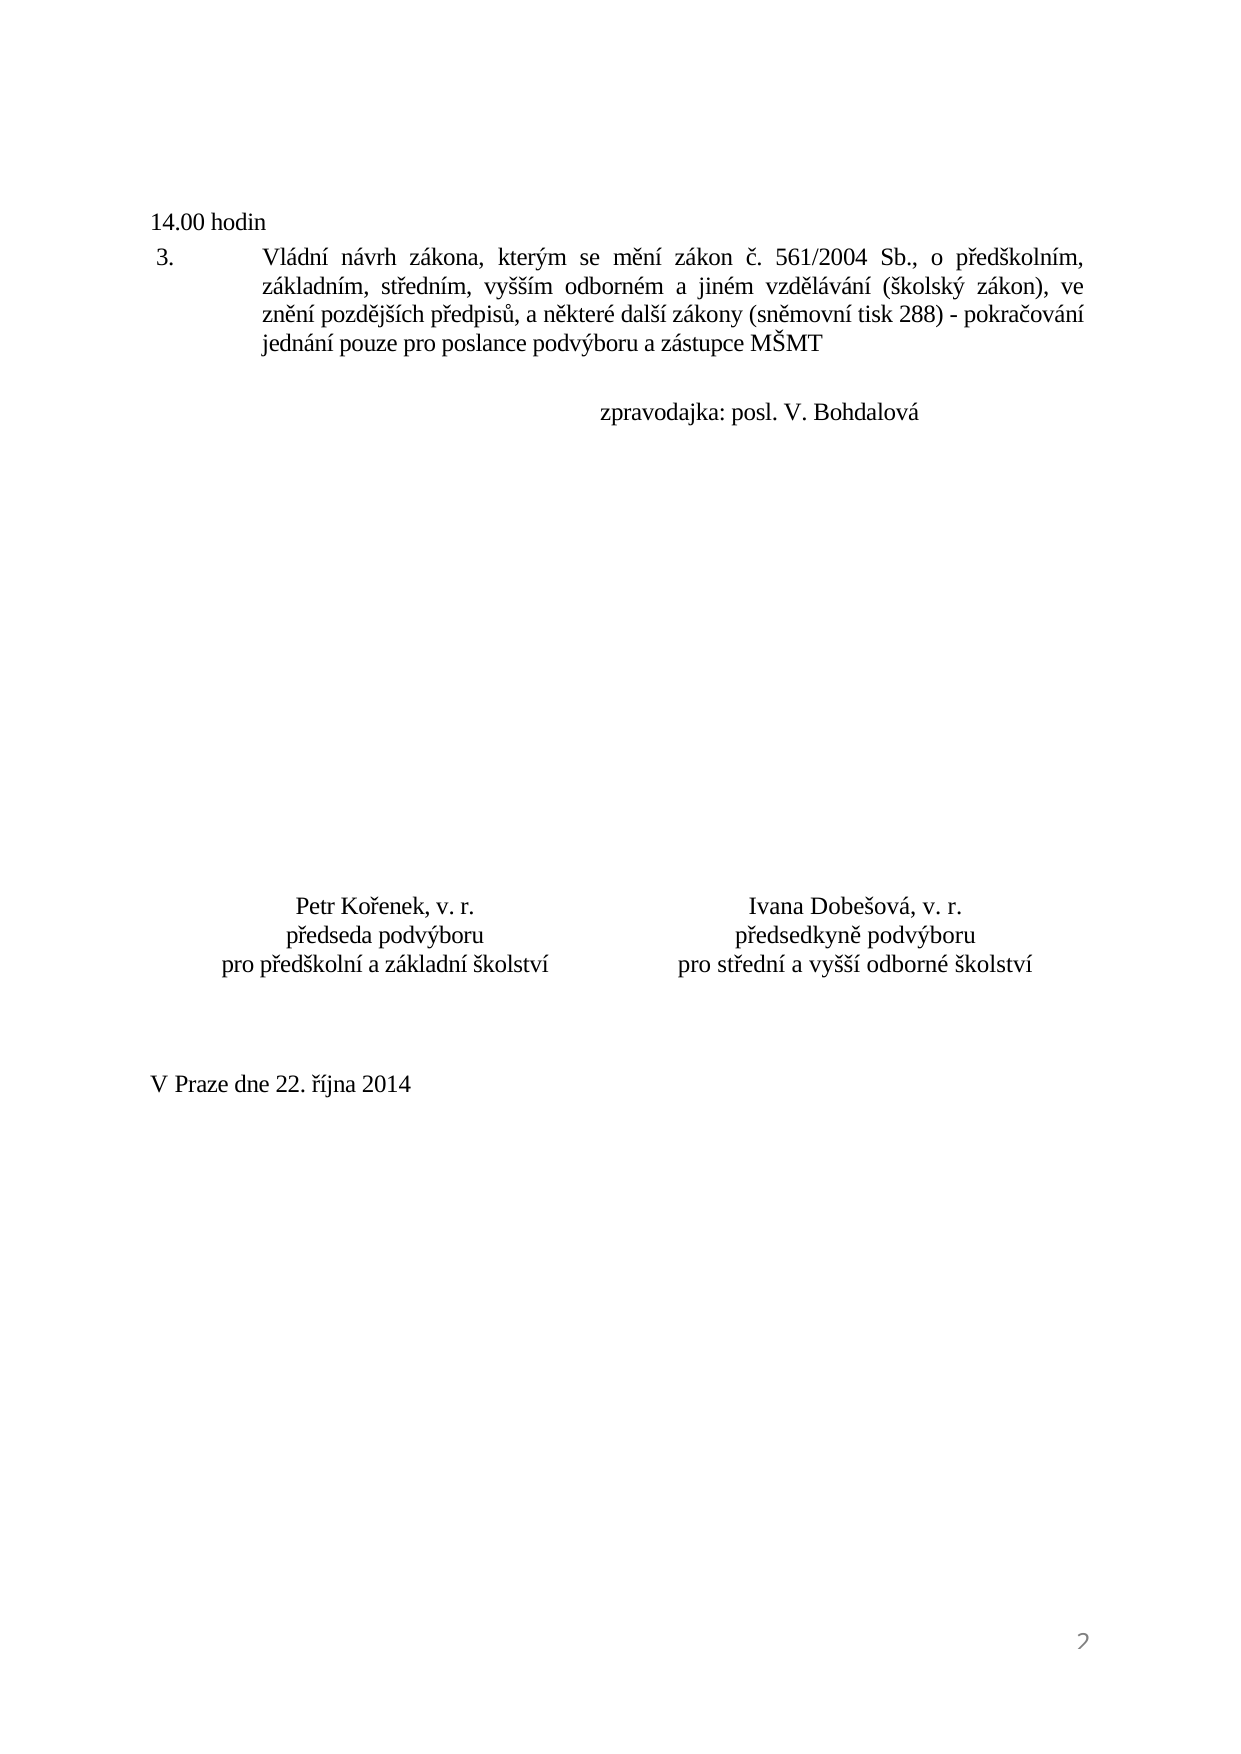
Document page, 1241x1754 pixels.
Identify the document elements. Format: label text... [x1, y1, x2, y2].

table_header 3. [150, 236, 256, 363]
text 14.00 hodin [150, 207, 1090, 236]
table_header Petr Kořenek, v. r. předseda podvýboru pro předškolní a základní školství [150, 886, 620, 983]
table_header Ivana Dobešová, v. r. předsedkyně podvýboru pro střední a vyšší odborné školství [620, 886, 1090, 983]
text V Praze dne 22. října 2014 [150, 1069, 1090, 1098]
text zpravodajka: posl. V. Bohdalová [300, 397, 1090, 426]
table_header Vládní návrh zákona, kterým se mění zákon č. 561/2004 Sb., o předškolním, základním, středním, vyšším odborném a jiném vzdělávání (školský zákon), ve znění pozdějších předpisů, a některé další zákony (sněmovní tisk 288) - pokračování jednání pouze pro poslance podvýboru a zástupce MŠMT [256, 236, 1090, 363]
